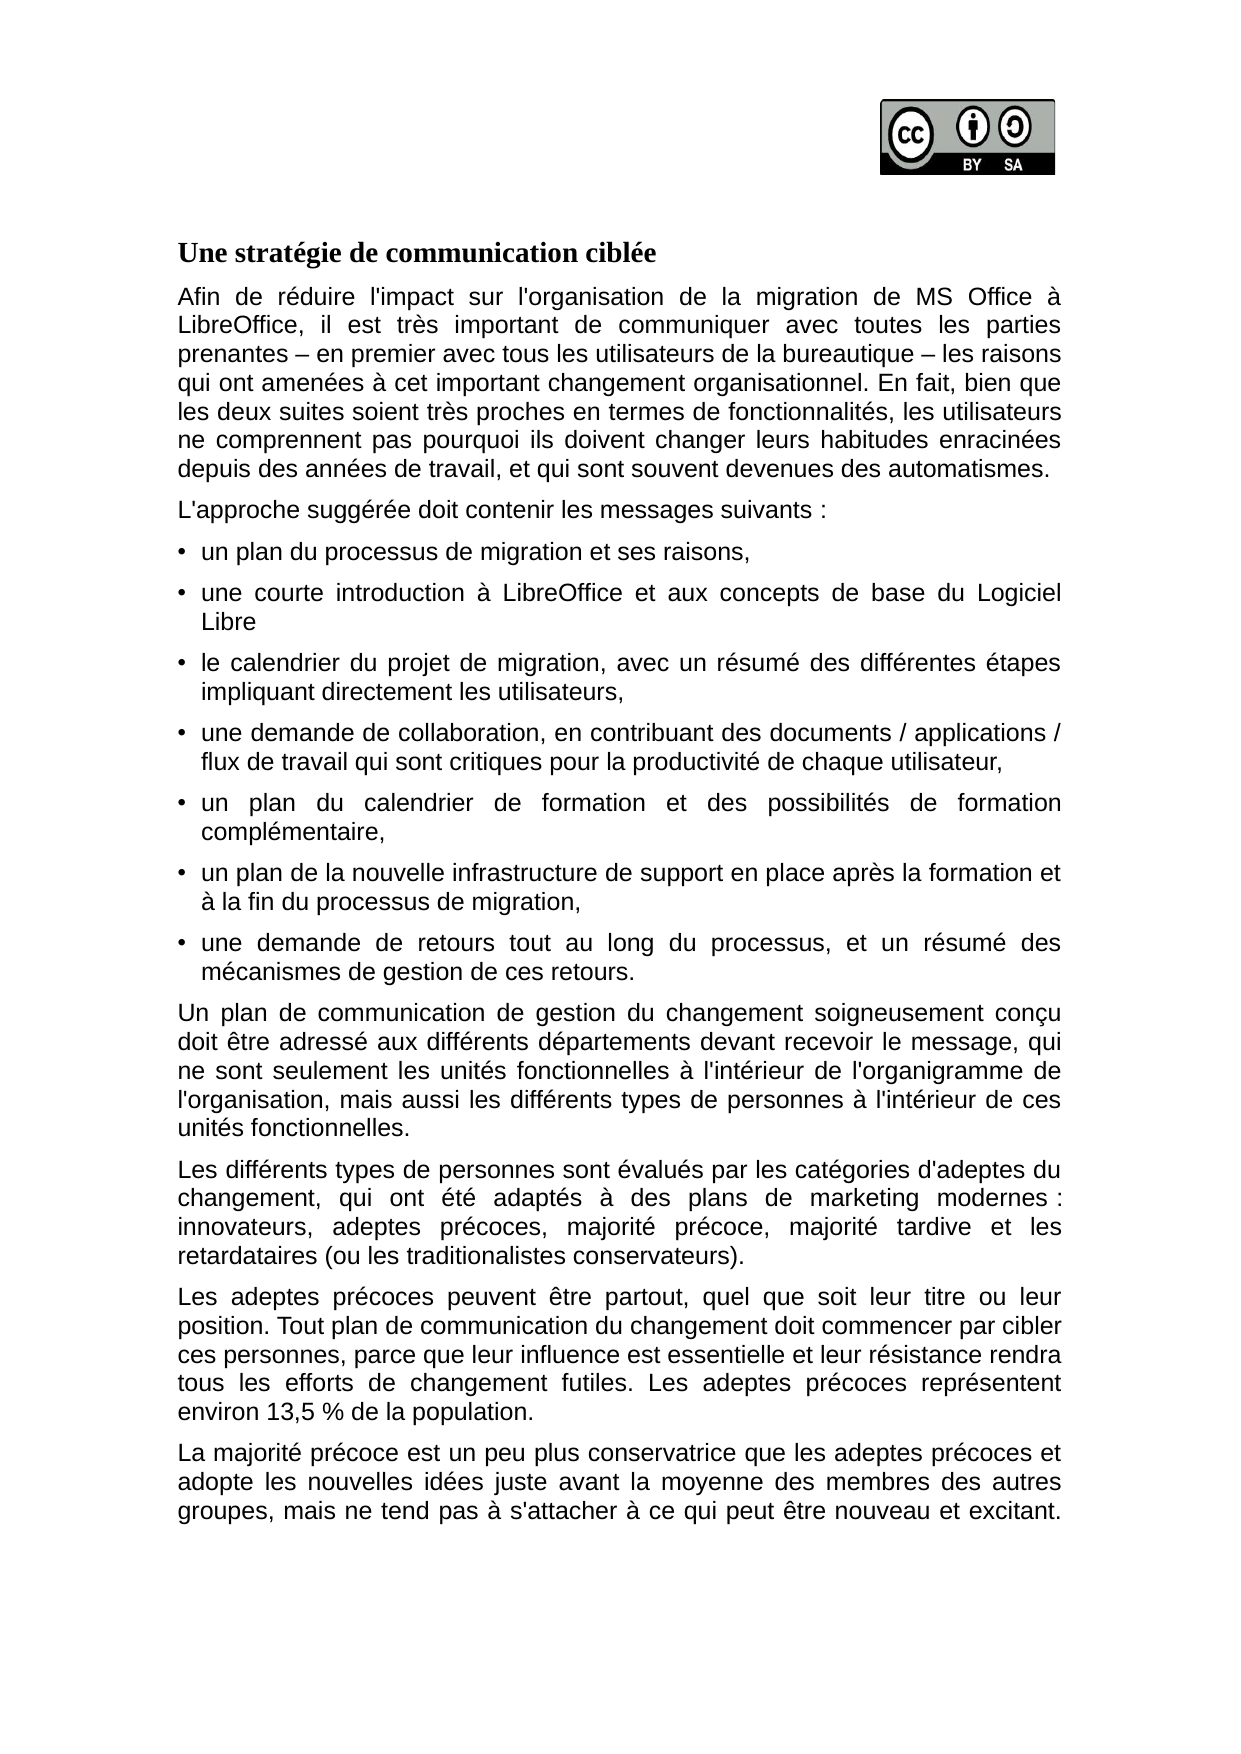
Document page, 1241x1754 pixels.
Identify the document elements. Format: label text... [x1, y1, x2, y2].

list un plan de la nouvelle infrastructure de support en place après la formation et à la fin du processus de migration, [177, 858, 1063, 916]
text L'approche suggérée doit contenir les messages suivants : [177, 495, 1063, 524]
picture [880, 99, 1056, 175]
list une demande de retours tout au long du processus, et un résumé des mécanismes de gestion de ces retours. [177, 928, 1063, 986]
text Les différents types de personnes sont évalués par les catégories d'adeptes du changement, qui ont été adaptés à des plans de marketing modernes : innovateurs, adeptes précoces, majorité précoce, majorité tardive et les retardataires (ou les traditionalistes conservateurs). [177, 1155, 1063, 1270]
list le calendrier du projet de migration, avec un résumé des différentes étapes impliquant directement les utilisateurs, [177, 648, 1063, 706]
text La majorité précoce est un peu plus conservatrice que les adeptes précoces et adopte les nouvelles idées juste avant la moyenne des membres des autres groupes, mais ne tend pas à s'attacher à ce qui peut être nouveau et excitant. [177, 1438, 1063, 1525]
subtitle Une stratégie de communication ciblée [177, 235, 1063, 269]
text Afin de réduire l'impact sur l'organisation de la migration de MS Office à LibreOffice, il est très important de communiquer avec toutes les parties prenantes – en premier avec tous les utilisateurs de la bureautique – les raisons qui ont amenées à cet important changement organisationnel. En fait, bien que les deux suites soient très proches en termes de fonctionnalités, les utilisateurs ne comprennent pas pourquoi ils doivent changer leurs habitudes enracinées depuis des années de travail, et qui sont souvent devenues des automatismes. [177, 281, 1063, 483]
text Les adeptes précoces peuvent être partout, quel que soit leur titre ou leur position. Tout plan de communication du changement doit commencer par cibler ces personnes, parce que leur influence est essentielle et leur résistance rendra tous les efforts de changement futiles. Les adeptes précoces représentent environ 13,5 % de la population. [177, 1282, 1063, 1426]
text Un plan de communication de gestion du changement soigneusement conçu doit être adressé aux différents départements devant recevoir le message, qui ne sont seulement les unités fonctionnelles à l'intérieur de l'organigramme de l'organisation, mais aussi les différents types de personnes à l'intérieur de ces unités fonctionnelles. [177, 998, 1063, 1142]
list une demande de collaboration, en contribuant des documents / applications / flux de travail qui sont critiques pour la productivité de chaque utilisateur, [177, 718, 1063, 776]
list une courte introduction à LibreOffice et aux concepts de base du Logiciel Libre [177, 578, 1063, 635]
list un plan du processus de migration et ses raisons, [177, 536, 1063, 565]
list un plan du calendrier de formation et des possibilités de formation complémentaire, [177, 788, 1063, 846]
